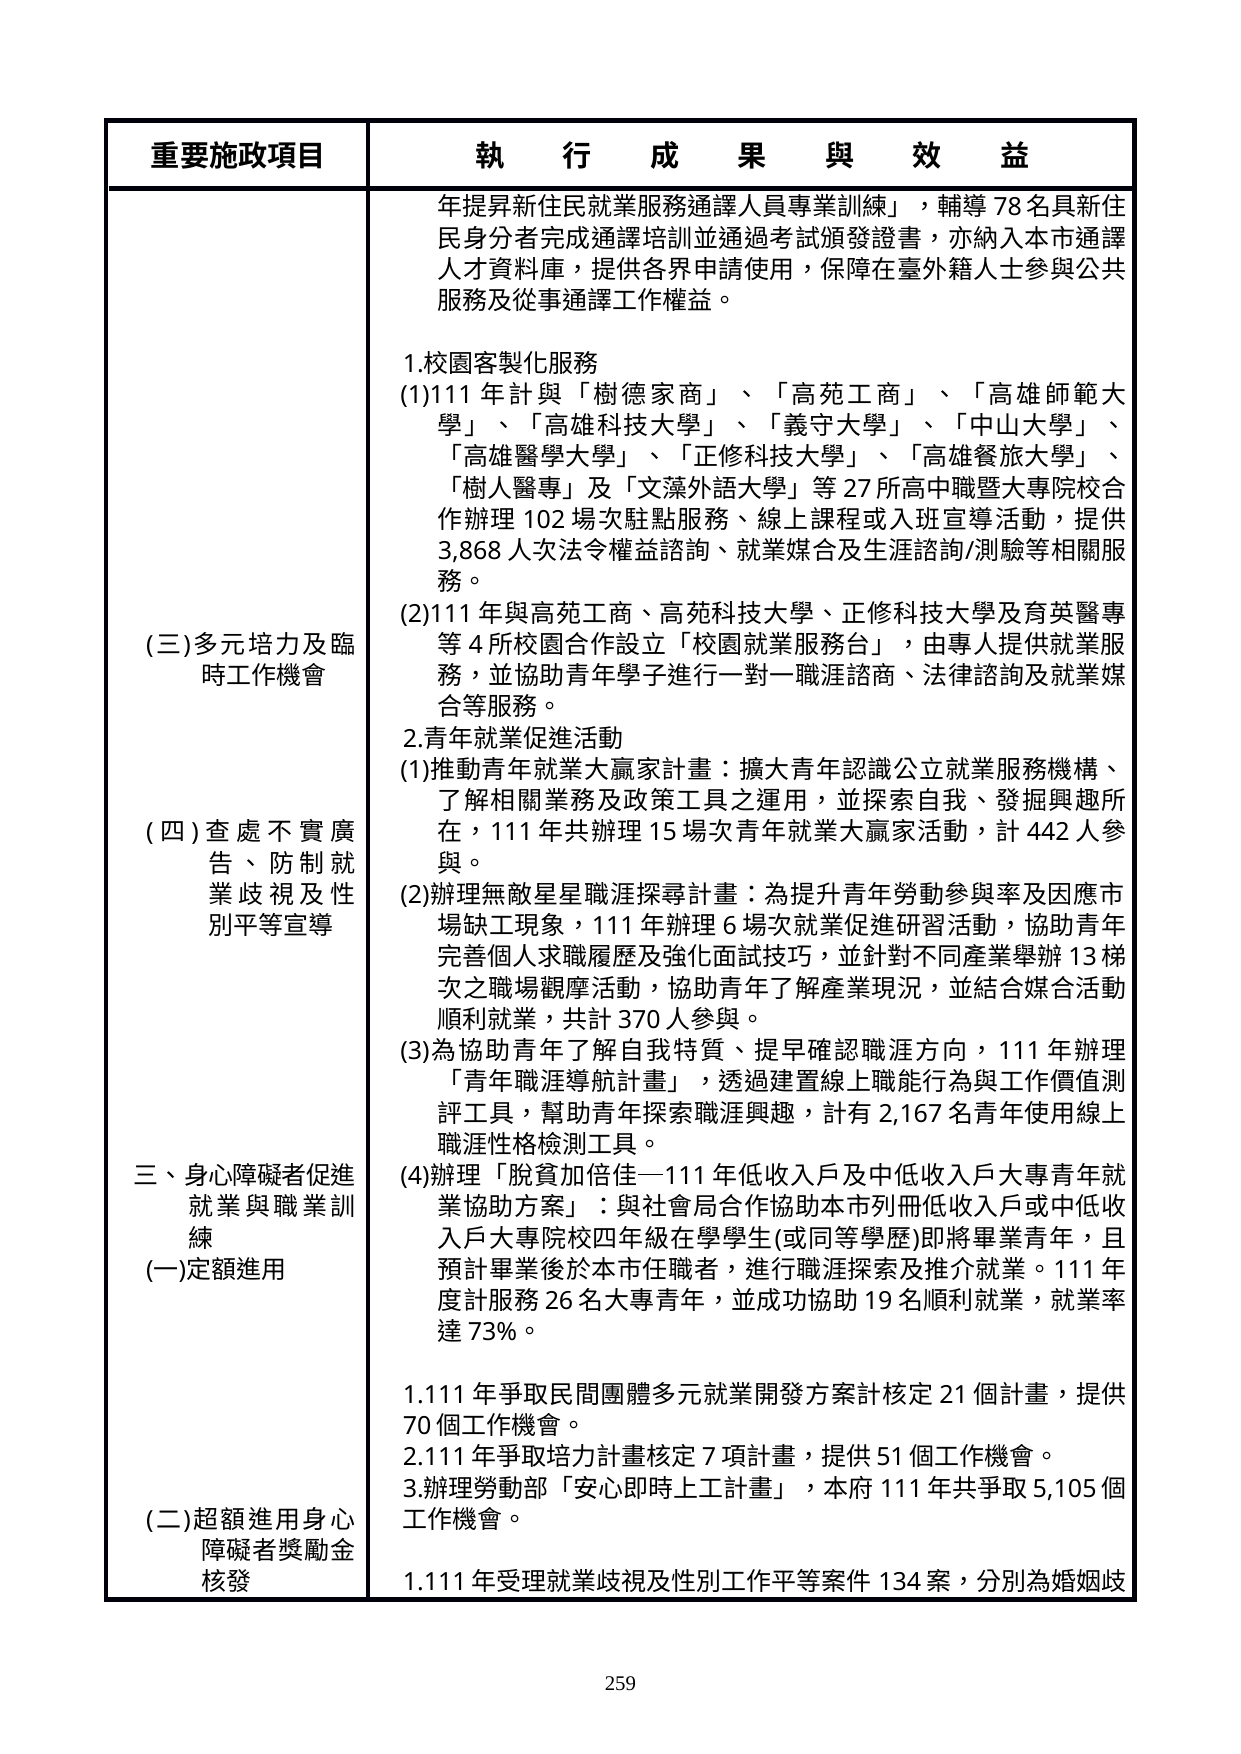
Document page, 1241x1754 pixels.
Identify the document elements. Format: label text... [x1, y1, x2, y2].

table_cell 壹、勞工組訓及教育輔導 一、勞工組訓 (一)輔導工會組織 (二)模範勞工選拔及表揚 二、勞工教育輔導 (一)輔導各級工會及團體 (二)推動勞工教育 貳、勞工福利暨社會保險 一、辦理勞工職業災害慰問及個案管理服務 (一)核發勞工職業災害慰問金 (二)辦理職業災害勞工個案管理服務 二、補助本市各事業單位辦理托兒設施、措施 三、志願服務工作 四、勞工住宅租賃 參、勞工行政 一、高雄市勞工權益基金(涉訟補助) 二、勞資爭議調處 三、勞工退休準備金提撥及查核 四、勞動基準勞動檢查及宣導 五、勞工安全衛生宣導 六、職業安全衛生檢查 七、外籍勞工管理 八、開辦勞工大學 九、場地租借及住宿服務 十、勞工博物館營運 肆、職業訓練及就業輔導 一、職業訓練及技能檢定 (一)自辦職業訓練及技能檢定 (二)委外失業者職業訓練 (三)補助照顧服務員職業訓練 二、就業促進服務 (一)求職求才服務 (二)青年就業協助 (三)多元培力及臨時工作機會 (四)查處不實廣告、防制就業歧視及性別平等宣導 三、身心障礙者促進就業與職業訓練 (一)定額進用 (二)超額進用身心障礙者獎勵金核發 (三)自力更生補助 (四)創業輔導 (五)庇護性就業 (六)職業重建服務 (七)視障者就業培力 (八)辦理身心障礙者職業訓練業務 伍、整體風險管理(含內部控制)推動情形 [108, 187, 366, 1597]
table_header 重要施政項目 [108, 123, 366, 186]
table_cell 1.輔導本市各類型工會發展及協助籌組工會 (1)為健全工會組織功能，運用各級工會會議場合加強宣導，並指派專責人員加強輔導工會運作。 (2)協助本市勞工依工會法第11條規定籌組工會，共計輔導籌組三商美邦人壽保險股份有限公司企業工會、太平洋崇光百貨股份有限公司企業工會、好市多股份有限公司企業工會等3家企業工會及高雄市人體氣場能量從業人員職業工會、高雄市無人機機師職業工會、高雄市東西方命理諮詢從業人員職業工會等3家職業工會成立。 2.加強督導本市現有各級工會，確實發揮組織功能 (1)為了解本市各級工會運作情形，適時解決工會各項爭議，指派相關人員列席本市各級工會會議。111年度輔導本市各級工會召開會員(代表)大會633會次、理事會2,025會次、監事會1,070會次，合計3,728會次。 (2)督導本市各級產、職、企業工會，按季填報會員動態統計表，另自行開發建置工會網路資訊管理系統，輔導各工會於系統建置基本資料、線上申請法定會議及上傳各項會議紀錄，俾以掌握工會組織概況，至111年12月底，已有856家工會使用。 (3)輔導本市未依法運作之工會，截至111年12月底止，已輔導改善81家、解散6家工會、訪視36家工會，未來將持續輔導工會依法令規定辦理。 辦理本市111年模範勞工選拔及表揚業務 1.研訂「高雄市111年模範勞工選拔及表揚要點」「高雄市111年模範勞工表揚大會活動實施計畫」，並成立選拔委員會，決議本市111年度模範勞工55名。 2.111年4月30日假高雄林皇宮辦理「高雄市111年模範勞工暨績優工會表揚活動」，由羅達生副市長親臨授獎，並與模範勞工合影留念。 3.因應111年因新冠肺炎疫情警戒影響，修訂「高雄市111年模範勞工選拔及表揚要點」之模範勞工國內外參訪活動方式為獎勵金1萬元，共計發放55萬元。 輔導事業單位成立職工福利委員會及運作相關事宜 1.111年度輔導職工福利機構會務運作相關業務計1,440件。 2.備查112年度預算書計52件、111年度預算書計292件、110年度決算書計368件、輔導主任委員改選計184件，成立職工福利委員會及轉入、註銷、轉出本市或變更地址計36件，其他為會議紀錄、開會通知單、委員變更、章程變更等事項計508件。 1.推動高中職勞動法制教育，鼓勵本市各高職學校開設勞動法課程，111年度辦理高中職「勞動法制教育」巡迴演講，共計19所學校、36場次講座，授課師生計有1萬4,954人次參與。 2.擴大勞工教育參與層面 (1)與國立教育廣播電臺合製勞動教育廣播節目『青春小勞板』，並於每週六晚上8:00~8:30播出，共53集節目，以故事型態邀請各界職場達人分享實際案例外，也透過分享各項工作心法，無論表達力、企劃力、人際力及各種職場戰技，讓青年聽眾朋友快速瞭解職場生態、培養職場戰鬥能力，做自己人生的老闆。 (2)為提昇女性勞工職場勞動權益、落實工會性平精神，於111年3月7日，假高雄市立社會教育館演藝廳舉辦｢111年國際婦女節工會女性幹部講座｣，邀請樹德科技大學性教育推廣中心高宜君講師，以｢生活無處不性別-認識多元性別｣為題、高雄師範大學性別教育研究所楊佳羚副教授，以｢女性職涯發展與性別友善工會參與｣為題，計有135位工會女性幹部參加。 (3)111年8月1日假勞工局大禮堂舉辦「工會幹部知能講座」，邀請勞動部職業安全衛生署林秋妙組長講授「勞工職業災害保險及保護法」，辦理本市工會幹部講習，計有266位本市工會幹部參加。 (4)111年度計發行高市勞工刊物工代誌4期、特別號1期，更力求以活潑創新方式，將勞工權益法規、職災防範、勞動文化、勞工保險給付、就業案例分享等內容，利用活潑、生動的報導內容向民眾推廣勞動法規與勞政作為，以提升民眾閱讀興趣及關注，促進民眾瞭解自身工作權益。 111年受理職災勞工死亡及失能者申請本市職災慰問金共計核發251件，新臺幣2,022萬元。 1.配合勞動部職業安全衛生署推動職業災害勞工個案主動服務計畫，111年共計服務1,289位個案，協助職災勞工權益維護，其中深入服務301位個案，提供職災勞工及家屬心理支持與社會適應，並協助職災勞工重返職場。 2.主動關懷職災個案並提供諮詢，111年度提供職災權益諮詢1萬2,301人次、轉介法律協助358人次、勞資爭議協處56人次、經濟資源協助371人次、提供或轉介心理支持輔導55人次、復工職能復健273人次、職重就服協助9人、轉介社政資源38人次、職業病認(鑑)定23人次，共計1萬3,484人次。 依據｢高雄市雇主提供哺集乳室托兒設施及措施補助辦法」於111年補助事業單位共計15家，其中申請補助事業單位辦理托兒措施14件；申請補助事業單位辦理托兒設施1件，共補助72萬元。另協助10家事業單位向勞動部申請哺集乳室設置補助，23家申請托兒措施補助，1家申請托兒設施補助，共計373萬9,299元。期能透過補助鼓勵事業單位提供友善職場。 透過志願服務人員協助，解決人力不足問題，以擴大服務層面，提升政府服務品質。志工協助推展勞工福利、勞政事務之相關業務，服務項目有申請勞資爭議協調、調解、受理司法救濟程序申請及輔助推展各項身心障礙者職業訓練與就業輔導業務；支援並協助勞工局訓練就業中心及所屬各就業服務站辦理職業訓練及就業服務工作；輔導、促進失業勞工再就業；推展勞工各項福利服務業務。 志工招募成果： 1.為協助本市勞工解決居住問題，長期提供復興西區90戶及前峰東區84戶，共計174戶社會住宅，供本市勞工低價承租。 2.111年度辦理承租戶申請租宅修繕、消防安檢及頂樓自來水亞管換修等修繕費用，總計311戶次，229萬4,319元。 對於設籍於本市4個月以上事業單位之工會幹部或勞工提供以下補助： 1.補助申請時，設籍本市4個月以上，且勞務提供地在本市之工會幹部或遭資方解僱之勞工，為確認僱傭關係存在並請求回復原職位，經依勞資爭議處理法或勞動事件法調解不成立後，起訴或續行訴訟之律師費、裁判費及訴訟期間之生活費用。 2.補助申請時，設籍本市4個月以上，且勞務提供地在本市之勞工，因前款以外之勞資爭議致權益受損事件，經依勞資爭議處理法或勞動事件法調解不成立後，起訴或續行訴訟之律師費及裁判費。 3.補助會址設於本市之工(分)會，或申請時設籍本市4個月以上之工會幹部或勞工，依勞資爭議處理法提起不當勞動行為裁決案件之律師費。 4.111年度申請59案，通過56案，補助人數87人，補助經費332萬2,406元。111年度補助人數相較於110年度減少37人，補助經費減少69萬5,793元，顯示民眾尋求司法途徑爭取自身勞動權益時仍會申請權益基金補助，以減輕涉訟期間經濟支出之負荷。 5.另倘遇勞工於調解不成立之案件，均適時宣導可向法律扶助基金會申請訴訟補助之資訊，供當事人另外選擇法扶基金會訴訟扶助方式以減輕本市勞工權益基金之負擔。 111年受理勞資爭議案件統計表 1.爭議類別 2.處理方式 3.勞資爭議線上申請案件自101年3月15日實施，至111年共受理1萬1,649件，其中111年度計有1,400件。 4.勞資爭議線上申請撤回案件自105年7月1日實施，至111年共受理1,920件，其中111年度計有389件。 1.主動宣導、查核本市轄區已依法開戶但未足額提撥催繳事業單位計724家，另未按月提撥催繳及查核8,002家。 2.本市未列管之事業單位辦理無舊制及結清註銷勞工退休準備金專戶計429件、已足額提撥解除列管836件、申請暫停提撥319件、辦理本轄勞工退休準備金監督委員會相關變更、退休金給付及請求人會議1,061件。 1.為督促事業單位確實依勞動基準法規定辦理，保障勞工權益，111年度配合勞動部實施「公用事業」、「汽車客運(含國道一般公路)業」、「遊覽車客運業」、「因應嚴重特殊傳染性肺炎紓困補助業者」、「保全服務業」、「幼兒園」、「社會工作服務業」、「人力供應暨複合支援服務業」、「鐵路運輸暨大眾捷運系統運輸業」、「航空運輸暨貨運承攬業」、「汽車貨運業」、「金融服務業」、「電子零組件製造業」、「醫療院所」、「多次違反勞動法令業者」、「漁業勞動」、「工讀生與部分工時」、「身心障礙者」及「運用特殊加班與假日出勤業者」專案共19類專案檢查；另針對事業單位易違法情事(如：超時工作、未給加班費、未給例假等)，實施落實法令遵循計畫，加強輔導中小企業遵守相關規定；會同相關機關如社會局公共安全專案、監理所遊覽車工時查核、教育局維護幼兒園公共安全聯合檢查等項檢查及受理民眾檢舉實施勞動檢查計查核3,629件。 2.111年勞動基準法裁處罰鍰案件計720家次，罰鍰金額3,494萬元。 3.111年度執行宣導會場次98次，宣導會課程著重於加強事業單位遵守勞動基準法、性別工作平等法促進平等措施、勞工退休準備金提撥及職場安全衛生促進、企業托兒及哺乳室諮詢輔導服務之認知。 4.111年度輔導本市僱用勞工30人以上之事業單位完成新訂或修正工作規則，以明確規範勞資雙方權利義務460家次，另核備適用勞動基準法第84條之1工作者1,766家次。 1.成立「職業安全衛生輔導團」，培植具備勞動條件及安全衛生專長的民間志願服務人力，以「服務宅配到府」之理念，主動入場輔導，用問題診斷、提供改善方案來代替消極的裁罰。111年度招募50位輔導員，執行996場次安全衛生輔導訪視。 2.111年成立「高雄市政府水利局」、「高雄市政府工務局新建工程處」、「高雄市政府工務局養護工程處」、「春雨工廠」、「台塑林園」、「捷安共榮」、「隆大營建」等7家安衛家族，累計至111年共計30家安衛家族，以安衛設施補助、相互觀摩及知識管理等相關資源，協助弱勢中小企業提升勞安技能，強化勞工工作安全，促進地方基層勞工就業，111年度辦理說明會、運作會議、訓練、觀摩及聯繫會報計30場次，1,178人次參加。 3.本市薦送2家事業單位及2位優良人員代表本市參加勞動部111年全國性優良單位及人員選拔，其中2家獲得優良單位獎、2位人員獲得優良人員獎，於111年11月10日由勞工局長頒獎及表揚。 1.新設公司(工廠/工地)輔導、中低風險工程輔導、1+1防災好利器、委外小型工地輔導等到府服務亮點工作，提昇業者自主管理能力，及勞工工作安全意識與技能，俾以預防職災發生，共計實施924場次。 2.111年9月23日假台塑公司仁武廠辦理「安全伙伴簽署暨高階主管座談宣導會」共有37家大型石化廠高階主管參與，除安全伙伴簽署外，亦分享智慧防災應用實務，包括遠距監視系統、影像辨識及無線感測之電子圍籬及智慧巡檢技術，有效防止不安全行為之發生，也可解決人力不足之問題，帶動石化業推動科技防災。 3.111年與營造業南區職業安全衛生促進會、台灣塑膠工業股份有限公司分別締結安全伙伴，提供防災資源，緊密連結共同推動職業安全衛生業務，強化防災效能。 4.111年辦理一般安全衛生檢查、專案檢查、申訴檢舉案件檢查、重大職災檢查、災害調查、復工檢查、會同檢查、會勘及上級交辦檢查案件，強力監督業者職場安全衛生落實度，維護勞工安全健康，實施場次、件次統計如下： (1)職業安全衛生檢查：2萬1,171場次。 (2)職業安全衛生宣導：311場次。 (3)罰鍰處分767件次。 (4)停工214件次。 5.111年本市重大職業災害死亡人數統計： (1)111年重大職業災害死亡人數計29人，較108~110年平均重大職業災害死亡人數39人，減少10人，將持續精進防災措施，以確保勞工生命財產安全。 (2)111年度重大職業災害死亡人數，行業別前三位分別為營造業、製造業、用水供應及污染整治業；類型分別為墜落、物體飛落、被撞。 高雄市重大職業災害死亡人數統計： 1.外勞查察、法令諮詢、爭議處理及就服機構管理 (1)111年辦理外籍勞工查察訪視案件計2萬7,648件；查獲「聘僱未經許可、許可失效或他人所申請聘僱之外國人」案件98件。 (2)111年度受理有關外籍勞工法令諮詢案件計2萬1,801件；處理外勞勞資爭議案2,175件；辦理雇主與第二類外國人提前解約驗證共4,474件。 (3)為落實私立就業服務機構管理，依評鑑成績分級辦理訪查，績優免評年度內訪查1次訂有55家，90分以上年度內訪查1次計有74家，80分以上未滿90分年度內訪查2次計有27家，70分以上未滿80分年度內訪查3次計有9家，未滿70分年度內訪查4次計有6家，新設立輔導年度內訪查1次計有28家，已完成訪視258家次。 2.移工法令宣導 (1)結合內政部移民署及本府衛生局宣導移工來台相關注意事項、衛生規定及相關法令權益規定，另個別針對家庭類雇主、事業單位雇主、移工及私立就業服務機構進行宣導，計辦理8場，參加人數約有578人。 (2)賡續辦理「外國人聘僱相關法令」宣導，除運用醫院燈箱廣告、計程車車身廣告、戶外大電視牆等多元管道加強宣導，111年運用Line 、Facebook、Instagram等數位行銷媒體，以刊登圖文或影音方式，總計達成1,783萬1,104次曝光，俾利有效提醒雇主注意聘僱外國人相關事項。 (3)為利雇主及時尋找符合需求且合法看護，減少聘僱非法外國人擔任看護之情事，已建置「短期照服員資訊平台」，計有1,385筆合格者資訊(截止111年12月31日止)。 1.勞工大學秉持多樣化課程設計，分為勞動法令、工作技藝、時尚技能、休閒育樂及生活應用等5大類課程。 2.111年度開設「勞動實務案例研析(上)」、「勞動法令初階班」、「就業服務人員專業職能班」、「勞動法上的民法基礎概念(勞動法進階班)」、「勞動實務案例研析(下)」等5班，共計182人次參加；針對工作技藝、時尚技能、休閒育樂及生活應用開辦4期421班，鼓勵勞工在職場之外培養其他興趣及知能，提升生活品質與休閒樂活，共計報名人數6,187人、上課人數6,052人。 1.勞工局勞工教育生活中心獅甲會館住宿部及場地服務111年度服務總人次共計2萬5,969人，合計收入金額346萬8,255元。 2.為增進獅甲會館空間利用率，運用會館1、2樓場域成立「R7南部時尚創新基地」，結合經濟部工業局所轄五大法人，藉以提升在高雄產業發展，凝聚紡織、數位、文創產業能量，串整聚落和繁榮地方經濟，111年度五大法人租金收入共計97萬5,312元。 勞工博物館肩負保存及推廣勞動文化的使命，因此，運用研究、典藏、展覽、推廣活動等多樣形式彰顯與推廣勞動文化： 1.合作特展迴響熱烈 110年推出「權權到位—工會的故事，咱自己說」系列二展覽，並與國家人權博物館串連推出「Jalan-Jalan移路相伴：高屏地區移動人權特展」等2檔特展，積極與高雄在地工會及高屏地區NGO合作，頗受民眾好評，並延展至112年；111年與中山大學合作辦理「大港！人生錦旗—跨國移工篇章特展」「維修魂—修理職人特展」，1月至12月超過2萬3,000人次入館參觀。 2.透過教育推廣活動及戲劇展演推動勞動人權教育 （1）111年3月推出「尋找神力女超人」國際婦女節特別活動及「超給力派對」518國際博物館日特別活動，結合勞工博物館館內展覽、勞動相關紀錄片、展示攤車及趣味闖關等活動吸引民眾參與。 （2）勞工博物館培訓戲劇志工推出勞動劇場《揮灑青春~女孩站起來》，演出1970年代加工出口區工作女性勞動者的甘苦故事，亦點出當年重大的工殤事件－「高中六號船難事件」，每月固定演出1場次，開放民眾報名觀賞。 （3）配合「Jalan- Jalan 移路相伴：高屏地區移動人權特展」辦理「東南亞開箱系列活動」，透過移民、移工以及台灣長期對移民工文化有深入研究專家，藉由開箱飲食、音樂等等，讓民眾更容易瞭解與親近東南亞國家移民工的文化。 3.博物館專業功能持續提升 獲得110-111年度文化部「博物館與地方文化館升級計畫」補助及110-112年文化部文資局「高雄臨港線鐵路產業聚落下的勞動身影-高雄市勞動群像補助計畫」，持續提升展覽、研究、典藏及推廣教育四大功能。此外亦持續透過召開典藏審議小組，已將5,625件勞動文史相關物件納入典藏，現已導入文典共構公版系統平台2,374件文物可供查詢，公共數位化比率逐步提升。 1.因應本市產業發展與就業市場需求，以「產訓合作」模式辦理公費職前訓練，結合民間企業規劃切合市場所需職類課程，並提供學員實習及就業機會，使參訓學員結訓後能立即就業。111年度共辦理2梯次，開設食品烘焙班、美髮設計師養成班、料理職人養成班、水電配線職群-水電裝修組、工業配級組、輕食餐飲實務班、汽機車修護班等7職類班別，結訓學員255人，訓後三個月就業率可達85%以上。 2.111年度配合中央辦理全國技能檢定、即測即評及發證暨受訓學員專案檢定等各項技能檢定計25場次，服務2,959名考生；輔導受訓學員參加各項技能檢定考照，合格通過者487人次。 3.為鼓勵受訓學員將所學回饋社會，111年度至醫院、安養之家、兒童之家、仁愛之家及學校等提供民眾義剪、輕食餐飲及料理職人班等學員製作展品體驗等，共計9場次公益活動，服務1,320人次。 1.111年運用勞動部就業安定基金補助辦理失業者職業訓練，班別規劃原則除依行政區劃分為兩大區域外，亦依職類別區分為3大類，共開辦工業類「科技廠辦營建人才培訓班」、醫事護理家事類「坐月子服務人員培訓班」、商業類「社會住宅包租代管暨仲介專業培訓班」等35班，報名人數計1,770人、開訓人數913人、結訓人數809人，訓後三個月就業率預計達75%以上。 2.配合地方特色產業發展，辦理偏遠區域及弱勢族群在地化職業訓練： (1)針對本市轄區新住民，開辦適合新住民參訓之餐飲、家事職類等班別，並以新住民為優先錄訓，新住民參訓人數計28人，佔總參訓人數3.07%。 (2)針對本市轄區原住民，開辦適合原住民參訓之工商職類等班別，原住民參訓人數計26人，佔總參訓人數2.85%。 (3)因應高雄市鋼鐵、船舶、遊艇及螺絲扣件等在地特色產業、營建業發展，於本市楠梓區及大寮區分別開設「物料搬運工具專業人才培訓班」及「建築物室內設計裝修及營建木工基礎班」，透過專業訓練，解決傳統產業缺工問題，並協助其考取相關職業證照，迅速就業。 (4)因應政府「5+2產業創新計畫」，委託社團法人台灣創造活動發展協會開辦「智慧機械3D建模設計與製造應用實務班」，協助培訓數位科技人才。 3.111年度COVID-19疫情持續流行，本府提供各班快篩、線上及實體課程混和教學、調整訓期等方式，與疫情共存，確保各班學員順利完成訓練、重返職場。 111年運用勞動部就業安定基金補助辦理照顧服務員職業訓練，配合長照2.0政策，結合轄內專業照顧服務員訓練單位，辦理專班30班次及自訓自用班1班次，共計31班次，報名人數計3,039人、開訓人數898人、結訓人數891人，訓後三個月就業率預計可達80%。 1.整合轄區資源，辦理各類型現場徵才活動，111年度共辦理29場次大型及中型現場徵才活動，參與廠商690家，提供2萬6,246個就業機會，初步媒合2,278人次，初步媒合率53.40%；另依據廠商需求不定期辦理小型及單一現場徵才活動，共計辦理416場次，包含產業園區小型徵才及旅宿業者單一徵才。 2.因應產業缺工，協助在地日商企業徵才，本府相關局處(勞工局、青年局及經濟發展局)與台灣日本人會高雄支部111年7月7日於勞工局訓練就業中心成功就業服務站共同辦理「高雄日商企業求才政策說明會」，111年9月14日於前金區東金里活動中心首度辦理全日商徵才活動，共計有20家日商參與，提供266個就業機會，初媒79人次，初步媒合率69.91%。 3.為協助台積電徵才，勞工局訓練就業中心111年度於3場次大型及中型現場徵才活動設置「台積電視訊面試專區」；111年11月12日於阿蓮區公所及旗山區公所辦理兩場次台積電技術員單一徵才。 4.111年度運用「勞動部勞動力發展署」各項補助政策工具，協助弱勢者獲得就業機會，相關補助情形如下： (1)運用雇主僱用失業勞工僱用獎助成功推介138位就業弱勢者就業。 (2)運用臨時工作津貼成功推介223位就業弱勢者就業。 (3)辦理職場學習及再適應計畫成功推介134位就業弱勢者進入企業就業。 (4)配合中央辦理「安穩僱用計畫」，以紓緩疫情對國內勞動市場之影響，計畫自110年7月12日開始實施，截至111年12月31日共計推介媒合3,566位勞工上工。 5.111年協助特定對象就業服務： (1)協助本市低收、中低收入戶民眾就業，針對就業遭遇障礙者，提供一對一客製化個案就業服務，111年1月至12月共服務3,220人次，輔導就業2,026人次，就業率63%。 (2)111年度結合矯治機構辦理入監就業宣導56場，共服務1,326人。 (3)111年辦理藥癮者成長團體8梯次(共計24場)、服務219人次，職場觀摩4場，服務26人次，協助激發就業意願，提供就業輔導。 (4)111年辦理促進街友就業意願計畫，透過心理諮商及成長團體等方式，激發街友求職就業的意願，進而穩定就業，共計提供服務55人次、推介就業31人次、穩定就業11人。 (5)111年度針對特定對象暨弱勢者辦理62場就業促進研習活動、8場職場觀摩、21場成長團體，服務對象包含：中高齡及高齡者、更生受保護人、二度就業婦女及新住民等共計1,767人次。 (6)本府勞工局、警察局、社會局與衛生局等跨局處合作辦理「111年提昇新住民就業服務通譯人員專業訓練」，輔導78名具新住民身分者完成通譯培訓並通過考試頒發證書，亦納入本市通譯人才資料庫，提供各界申請使用，保障在臺外籍人士參與公共服務及從事通譯工作權益。 1.校園客製化服務 (1)111年計與「樹德家商」、「高苑工商」、「高雄師範大學」、「高雄科技大學」、「義守大學」、「中山大學」、「高雄醫學大學」、「正修科技大學」、「高雄餐旅大學」、「樹人醫專」及「文藻外語大學」等27所高中職暨大專院校合作辦理102場次駐點服務、線上課程或入班宣導活動，提供3,868人次法令權益諮詢、就業媒合及生涯諮詢/測驗等相關服務。 (2)111年與高苑工商、高苑科技大學、正修科技大學及育英醫專等4所校園合作設立「校園就業服務台」，由專人提供就業服務，並協助青年學子進行一對一職涯諮商、法律諮詢及就業媒合等服務。 2.青年就業促進活動 (1)推動青年就業大贏家計畫：擴大青年認識公立就業服務機構、了解相關業務及政策工具之運用，並探索自我、發掘興趣所在，111年共辦理15場次青年就業大贏家活動，計442人參與。 (2)辦理無敵星星職涯探尋計畫：為提升青年勞動參與率及因應市場缺工現象，111年辦理6場次就業促進研習活動，協助青年完善個人求職履歷及強化面試技巧，並針對不同產業舉辦13梯次之職場觀摩活動，協助青年了解產業現況，並結合媒合活動順利就業，共計370人參與。 (3)為協助青年了解自我特質、提早確認職涯方向，111年辦理「青年職涯導航計畫」，透過建置線上職能行為與工作價值測評工具，幫助青年探索職涯興趣，計有2,167名青年使用線上職涯性格檢測工具。 (4)辦理「脫貧加倍佳─111年低收入戶及中低收入戶大專青年就業協助方案」：與社會局合作協助本市列冊低收入戶或中低收入戶大專院校四年級在學學生(或同等學歷)即將畢業青年，且預計畢業後於本市任職者，進行職涯探索及推介就業。111年度計服務26名大專青年，並成功協助19名順利就業，就業率達73%。 1.111年爭取民間團體多元就業開發方案計核定21個計畫，提供70個工作機會。 2.111年爭取培力計畫核定7項計畫，提供51個工作機會。 3.辦理勞動部「安心即時上工計畫」，本府111年共爭取5,105個工作機會。 1.111年受理就業歧視及性別工作平等案件134案，分別為婚姻歧視1案、身心障礙歧視3案、年齡歧視8案、性別歧視32案、性騷擾案88案、容貌歧視2案及就業歧視及性別工作平等裁罰案計20案。 2.為鼓勵事業單位積極落實性別工作平等法，並達到消除性別歧視、性別工作權的實質平等，辦理「防制就業歧視促進性別平等」宣導及「職場性騷擾防治訓練」活動，共計11場次，參與人次達687人次。 3.111年受理求職申訴案件38案，分別係不實廣告23案，留置證件或要求隱私資料8案、薪資未公開揭示7案。未經許可從事就業服務6案，未善盡受任責任勞工權益受損2案，超收費用1案。 1.每月定期審核本市義務機關(構)身心障礙者定額進用情形，截至111年底清查本市12月份定額進用概況：義務機關1,799家，其中超額進用947家、足額進用760家、未足額進用92家；法定應進用身障者總人數5,830人，實際已進用9,269人，法定應進用未足額人數122人。 2.輔導本市未足額義務機關(構)並積極協助進用身障者，111年度累計訪視廠商數453家，共779家次，進用身心障礙者人數15人。 111年度核發超額進用身心障礙者獎勵金167家次、獎勵人數1,000人次，總金額500萬元。 111年度身心障礙者自力更生補助6件，補助金額共計35萬437元，提供身障創業者設備及營業場所房租補助。 111年度辦理「身障障礙者podcast聲媒育成行銷計畫」，輔導12位身障者學習podcast節目內容，並將錄製好的內容，於南方話聲podcast節目中播出；此外也邀訪本市10位各行各業之身障創業達人，上podcast節目暢聊創業過程及甘苦，一起行銷本市身障創業者名聲及商機。 1.本市庇護工場現有喜憨兒創作料理庇護商店、喜憨兒高雄庇護工場、折翼天使庇護工場、湖畔咖啡屋、美味佳餐坊、一家工場、清潔大師工作隊、中外餅舖庇護工場、喜歡你咖啡鳳山庇護商店、方舟庇護商店、唐心幸福庇護工場及喜憨兒和發庇護工場等12家，至111年12月可提供171名庇護性就業者及10名職場見習者。 2.辦理本市12家庇護工場財務稽核，其中喜憨兒創作料理庇護商店、一家工場、湖畔咖啡屋、中外餅舖庇護工場及美味佳餐坊等5家庇護工場獲得優等。喜歡你咖啡鳳山庇護商店、喜憨兒高雄庇護工場、喜憨兒和發庇護工場、清潔大師工作隊、折翼天使庇護工場與方舟庇護商店等6家獲得甲等，唐心幸褔庇護工場則列為乙等，並於111年10月29日辦理公開表揚。 3.為提昇庇護工場營運績效，於111年4月、7月與10月，勞工局自辦輔導團入場輔導所轄3家庇護工場(方舟庇護商店、唐心幸福庇護工場與折翼天使庇護工場)，提升其營運銷售及產品推廣能力。 1.勞工局結合民間身障福利團體資源，111年1月至12月止，提供身心障礙者支持性就業服務，新開案數521人、推介成功448人、穩定就業三個月以上312人，截至111年12月底累計服務人數計805人。 2.設置職業重建個案管理員，針對有就業需求及意願的身心障礙者進行一對一深入評估，擬訂個別化服務計畫，並依其需求連結各項資源；111年度累計服務個案人數858人。 3.為協助身心障礙者排除職場上的困難，提升工作效能，辦理職務再設計服務，運用專家諮詢輔導資源，配合環境、設施、設備改善經費之補助，使身障者能在職場貢獻所長。111年度核准109件，核准補助金額2,904,424元。 4.推動協助未足額進用身障者義務單位重點輔導計畫，定期彙整未足額義務進用單位資料，由各就服站之身障就業服務員分區進行主動關懷輔導，111年度累計訪視廠商數453家，共779家次，進用身心障礙者人數15人。 5.為協助本市身心障礙青年就業，111年開辦2梯次「身心障礙青年職涯探索暨職場體驗營」，共招收20名本市高中、職及大專院校以上在校生及應屆畢(肄)業身心障礙學生，透過營隊、課程講座及參訪活動，協助學員職涯探索及教授求職、面試技巧等相關職前準備技巧，以順利進入職場。 6.為協助身心障礙者了解其就業能力與興趣，自聘2名職評員並委託3家民間單位辦理職業輔導評量服務，111年接受評量服務人數143人，後續並依職評報告建議為身心障礙者連結相關職業重建資源。 1.視障按摩業輔導 (1)111年12月本市視障按摩據點數量為95處，執業視障按摩師299人，每年定期主動關懷訪視。 (2)推動視障按摩服務據點新設及經營輔導補助計畫，由學者專家組成輔導小組，111年補助視障按摩據點5處，補助總金額99萬9,846元。 (3)辦理111年視障按摩巡迴行銷推廣活動，以吸引過往人潮的目光，增進民眾體驗視障按摩動機，活動地點包括：本市舊打狗驛故事館、夢時代水池廣場、科工館、漢神巨蛋戶外廣場、旗津天后宮及蓮池潭風景區意象廣場等，共計辦理11場，服務民眾1,146人次，計80人次視障按摩師參與。 (4)辦理111年「摩」力雙重奏視障按摩行銷活動，為打造本市視障按摩業整體專業形象及提升營運效益，自5月1日起至7月31日止為期3個月，邀請本市70家視障按摩據點共同參與，辦理「視障按摩消費滿300元，月月抽大獎活動」，有Gogoro電動機車、iPhone手機及按摩體驗券等共195項豐富好禮，同時聘請知名插畫創作家彎彎代言，進行創意設計引發活動亮點，帶動消費者選擇視障按摩意願，增加視障按摩業商機及收入，締造1,253萬400元營業佳績。 (5)辦理6場次視障按摩師服務品質提升課程，多方面強化視障按摩師營運技能，計服務104人次視障按摩師。 2.視障者職業重建服務 (1)提供個別化職業重建服務，共計服務31名視障者。 (2)辦理「聲得你心 視障表演者音樂會」計畫，透過舞台表演，讓視障表演者有機會展現表演實力，累積舞台表演經驗，逐步厚植視障表演者整體演出實力，共計18組視障表演者報名，經評選後，7組入圍決賽，於111年9月17日衛武營榕樹廣場辦理決賽音樂會，讓社會大眾、機關企業有管道了解視障表演者，有助未來演出機會的推介。 (3)進用視障者4人擔任電話服務員，111年電話服務共計7萬3,631通次，累積職場經驗。 3.勞動部補助地方政府辦理嚴重特殊傳染性肺炎疫情紓困措施 視障按摩據點維運費補助計畫：協助本市轄內視障按摩據點於疫情期間穩定營運，補助據點租金、購置營運所需防疫物資及店內清潔消毒費用。依照據點內同一時間排班之視障按摩師人數規模檢據核實補助，4人以下最高補助2萬元，5-6人最高補助3萬元，7人以上最高補助5萬元，共77家視障按摩據點申請，核定補助總計165萬8,810元。 1.111年度自辦養成訓練，辦理3梯次，分別於1、7及10月開班，共計辦理創意設計、電腦資訊及清潔理貨等3職類13班，訓練期程為3至8個月，參訓120人，結訓44人，提前就業35人，訓後就業23人，截至12月31日止，訓後輔導58名學員就業，就業率為75.3%，持續就業輔導中。 2.111年度自辦在職訓練，「皮件專業進階班」訓練期程5個月，參訓8人，結訓8人。 3.111年度委辦養成訓練委託社團法人高雄市視障關懷發展協會等7家訓練單位辦理養生紓壓技能班等8班次，分別於3至8月開班，訓練期程3-8個月，參訓90人，結訓87人，截至112年1月31日止，訓後就業62人，就業率71.3%，部分班級仍持續進行訓後就業輔導3個月。另食品加工暨包裝作業實務班受疫情影響停辦。 4.111年度委辦在職訓練分別於6月至8月陸續開班，計辦理點心蛋糕烘焙班等7班，訓練期程1至3個月，參訓65人，結訓59人，穩定在職54人，穩定在職率91.5%。 5.111年度「身心障礙者職業訓練多元行銷推廣計畫」，4月及11月展開一系列的宣導活動，宣傳本市身心障礙者職業訓練招生訊息及成果展活動，讓身心障礙者得知招生訊息。 8月20日(六)下午2時於高雄駁二藝術特區蓬萊倉庫B4倉庫結合徵才舉辦「博訓領航 勇往職前」身障職訓成果展暨徵才活動，由職訓班學員設攤秀出訓練成果，提供民眾DIY體驗及創意競賽抽獎等精彩活動，另邀請廠商辦理聯合徵才，活動吸引800多位民眾參加。 本府勞工局暨所屬機關已依「行政院及所屬各機關風險管理及危機處理作業原則」，將風險管理(含內部控制)融入日常作業與決策運作，考量可能影響目標達成之風險，據以擇選合宜可行之策略及設定機關之目標(含關鍵策略目標)，並透過辨識及評估風險，採取內部控制或其他處理機制，以合理確保達成施政目標。 [370, 191, 1132, 1597]
table_header 執 行 成 果 與 效 益 [370, 123, 1132, 186]
